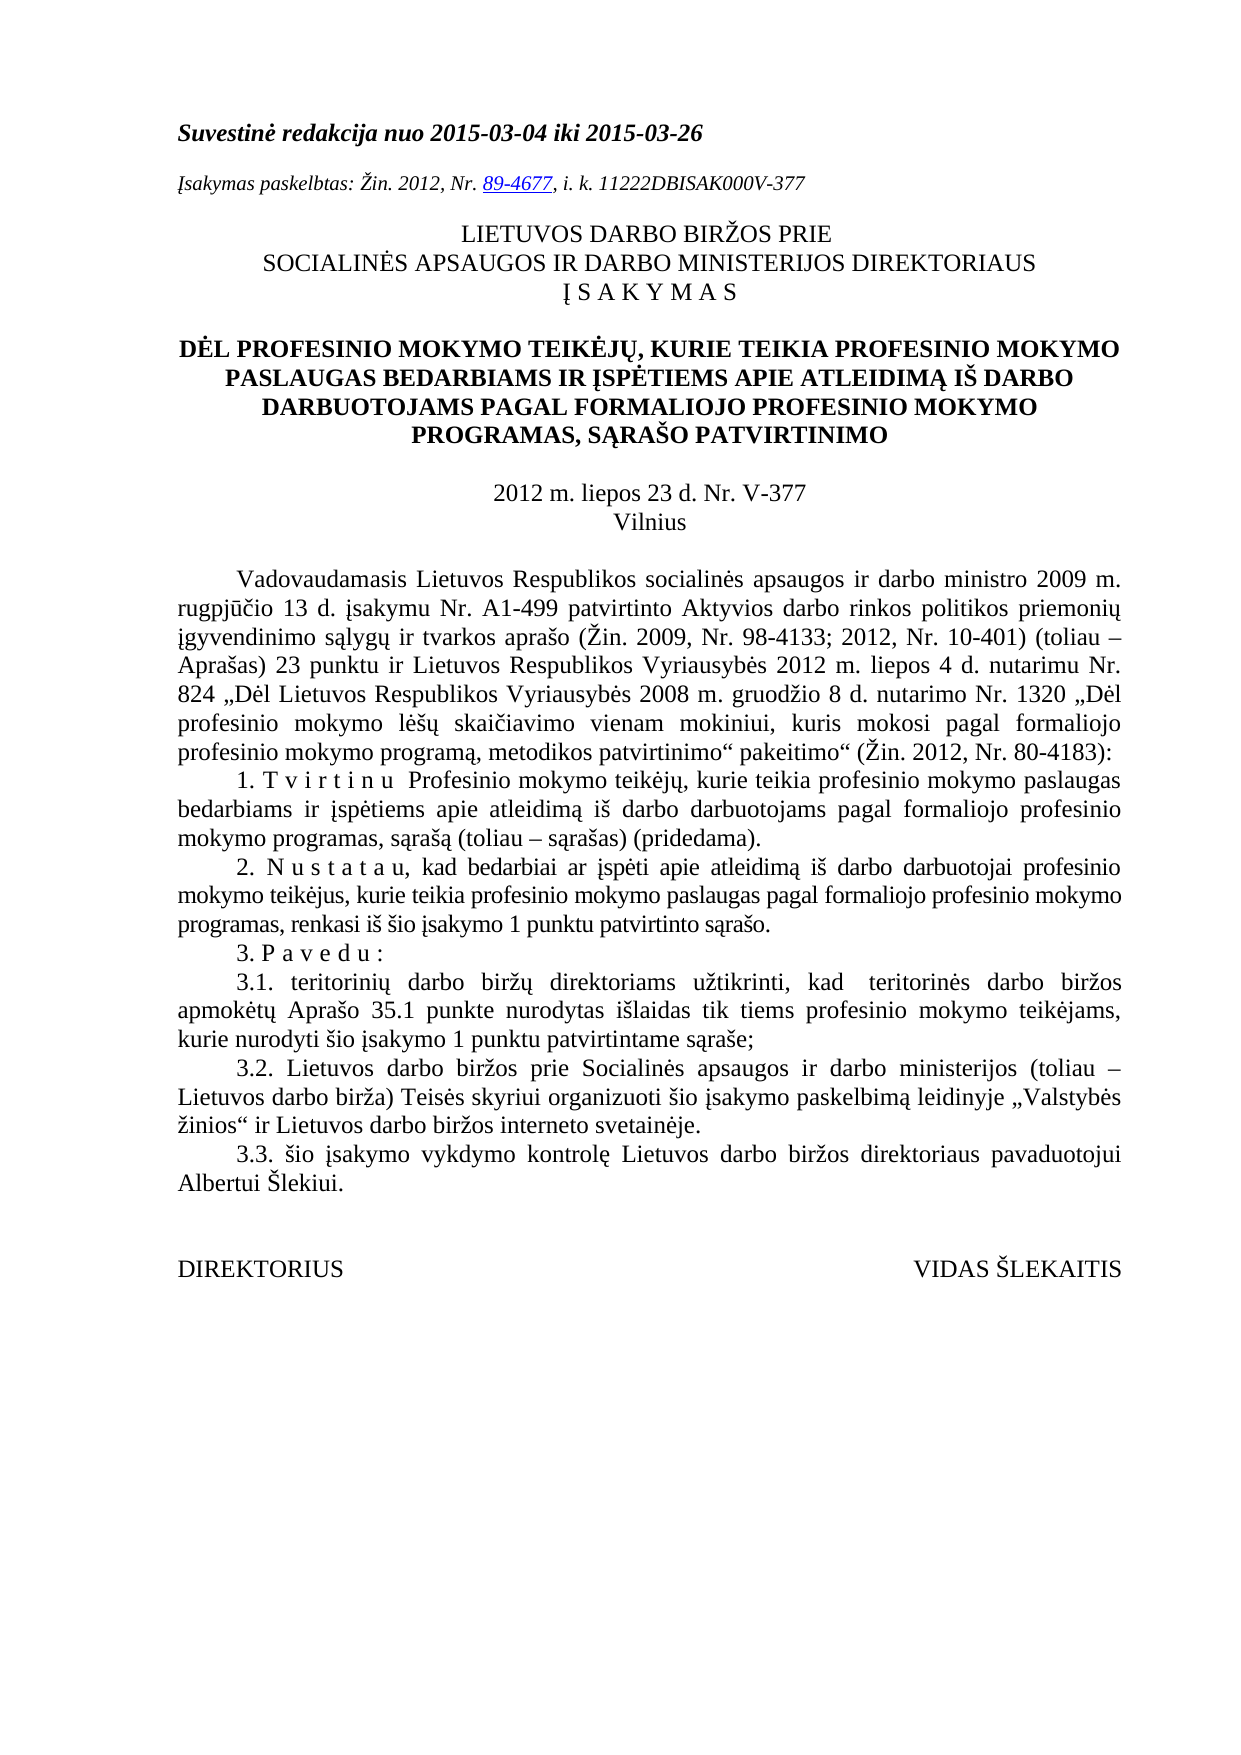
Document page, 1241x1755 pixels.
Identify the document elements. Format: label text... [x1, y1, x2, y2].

text Vilnius [177, 507, 1122, 535]
text 2. Nustatau, kad bedarbiai ar įspėti apie atleidimą iš darbo darbuotojai profesinio mokymo teikėjus, kurie teikia profesinio mokymo paslaugas pagal formaliojo profesinio mokymo programas, renkasi iš šio įsakymo 1 punktu patvirtinto sąrašo. [177, 852, 1122, 938]
text 1. Tvirtinu Profesinio mokymo teikėjų, kurie teikia profesinio mokymo paslaugas bedarbiams ir įspėtiems apie atleidimą iš darbo darbuotojams pagal formaliojo profesinio mokymo programas, sąrašą (toliau – sąrašas) (pridedama). [177, 765, 1122, 852]
text socialinės apsaugos ir darbo ministerijos DIREKTORIAUS [177, 248, 1122, 277]
text 3. Pavedu: [177, 938, 1122, 967]
text DĖL Profesinio mokymo teikėjų, kurie teikia profesinio mokymo paslaugas bedarbiams ir įspėtiems apie atleidimą iš darbo darbuotojams pagal formaliojo profesinio mokymo programas, sąrašo patvirtinimo [177, 334, 1122, 449]
text Įsakymas paskelbtas: Žin. 2012, Nr. 89-4677, i. k. 11222DBISAK000V-377 [177, 171, 1122, 195]
text LIETUVOS DARBO BIRŽOS prie [177, 219, 1122, 248]
text 3.3. šio įsakymo vykdymo kontrolę Lietuvos darbo biržos direktoriaus pavaduotojui Albertui Šlekiui. [177, 1139, 1122, 1197]
text Vadovaudamasis Lietuvos Respublikos socialinės apsaugos ir darbo ministro 2009 m. rugpjūčio 13 d. įsakymu Nr. A1-499 patvirtinto Aktyvios darbo rinkos politikos priemonių įgyvendinimo sąlygų ir tvarkos aprašo (Žin. 2009, Nr. 98-4133; 2012, Nr. 10-401) (toliau – Aprašas) 23 punktu ir Lietuvos Respublikos Vyriausybės 2012 m. liepos 4 d. nutarimu Nr. 824 „Dėl Lietuvos Respublikos Vyriausybės 2008 m. gruodžio 8 d. nutarimo Nr. 1320 „Dėl profesinio mokymo lėšų skaičiavimo vienam mokiniui, kuris mokosi pagal formaliojo profesinio mokymo programą, metodikos patvirtinimo“ pakeitimo“ (Žin. 2012, Nr. 80-4183): [177, 564, 1122, 765]
text 3.1. teritorinių darbo biržų direktoriams užtikrinti, kad teritorinės darbo biržos apmokėtų Aprašo 35.1 punkte nurodytas išlaidas tik tiems profesinio mokymo teikėjams, kurie nurodyti šio įsakymo 1 punktu patvirtintame sąraše; [177, 967, 1122, 1053]
text Suvestinė redakcija nuo 2015-03-04 iki 2015-03-26 [177, 118, 1122, 147]
text Direktorius Vidas Šlekaitis [177, 1254, 1122, 1283]
text Į S A K Y M A S [177, 277, 1122, 305]
text 3.2. Lietuvos darbo biržos prie Socialinės apsaugos ir darbo ministerijos (toliau – Lietuvos darbo birža) Teisės skyriui organizuoti šio įsakymo paskelbimą leidinyje „Valstybės žinios“ ir Lietuvos darbo biržos interneto svetainėje. [177, 1053, 1122, 1139]
text 2012 m. liepos 23 d. Nr. V-377 [177, 478, 1122, 507]
